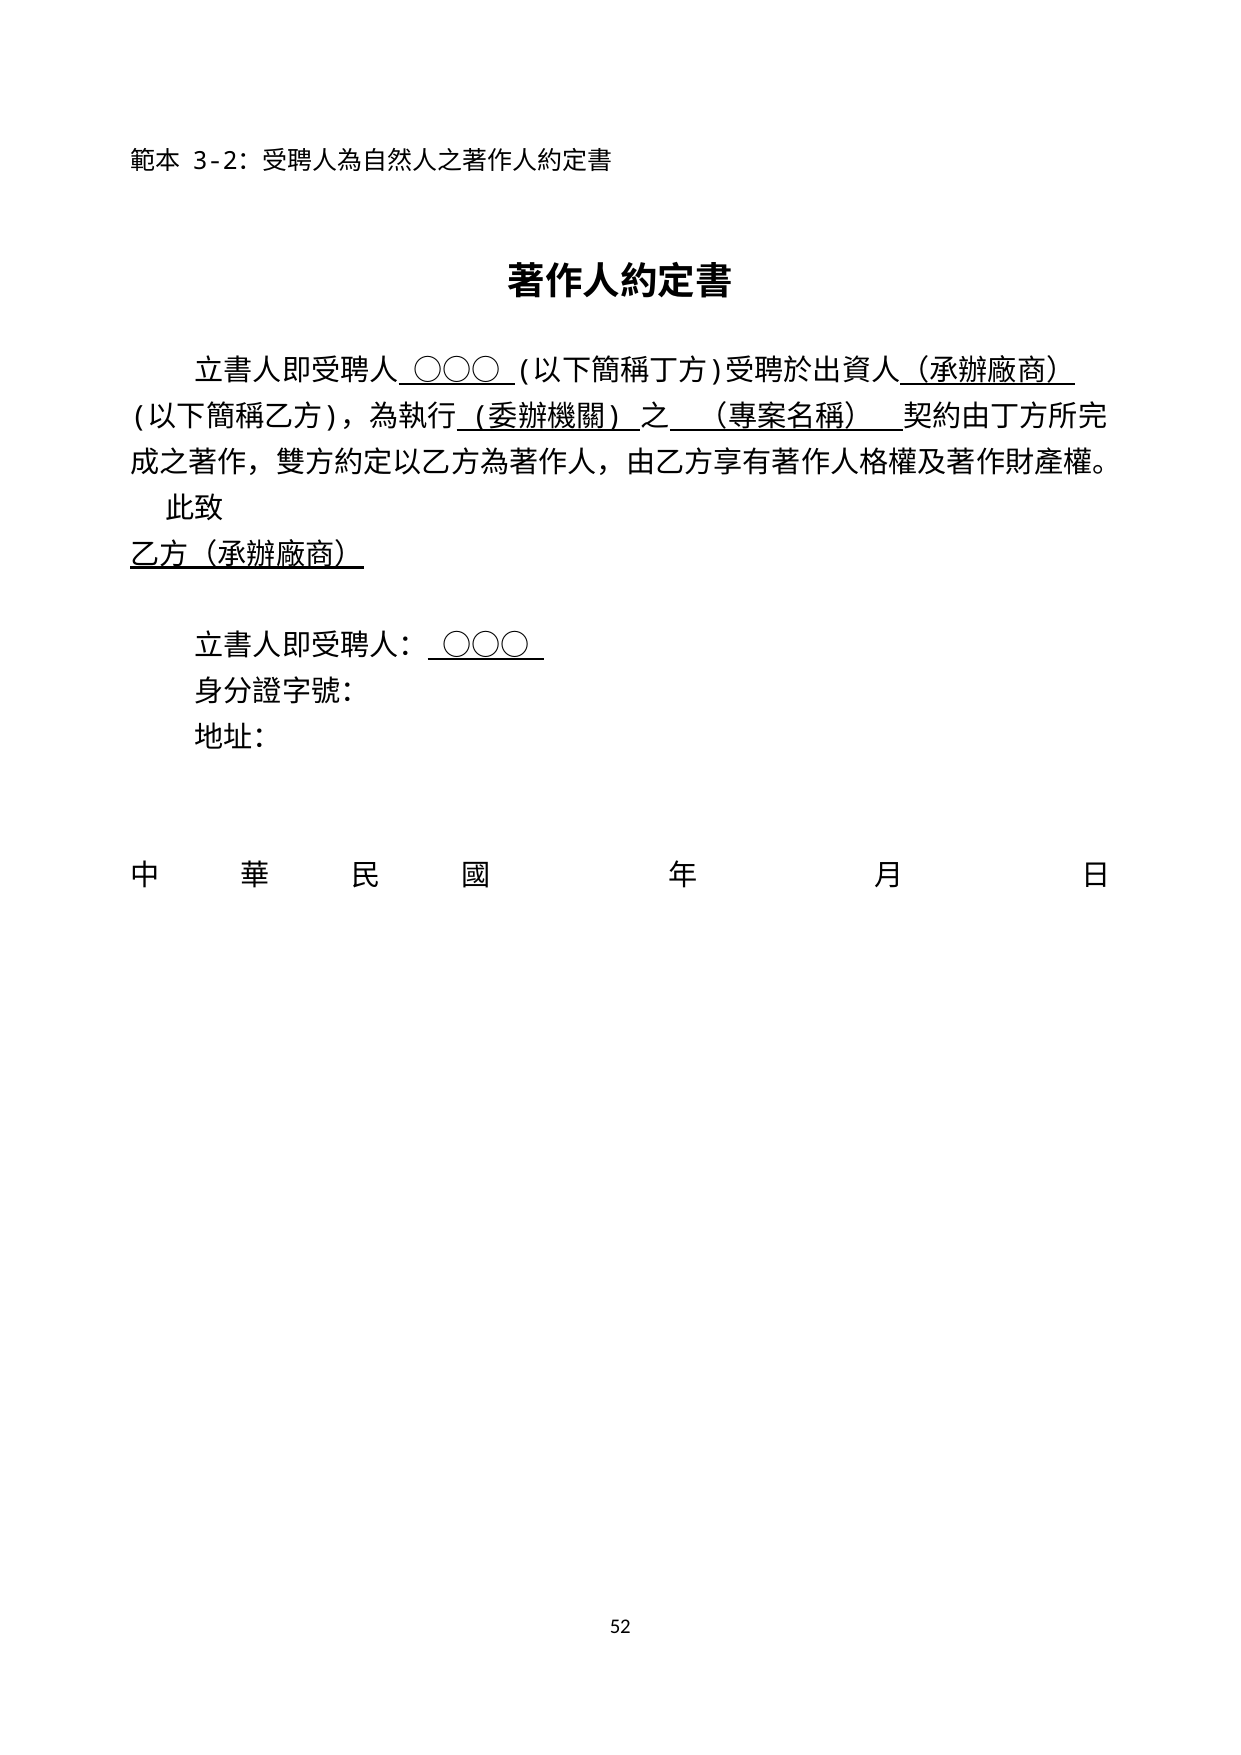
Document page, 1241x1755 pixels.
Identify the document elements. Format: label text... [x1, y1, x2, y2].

text 著作人約定書 [130, 261, 1110, 302]
text 立書人即受聘人 ○○○ (以下簡稱丁方)受聘於出資人（承辦廠商）(以下簡稱乙方)，為執行 (委辦機關) 之 （專案名稱） 契約由丁方所完成之著作，雙方約定以乙方為著作人，由乙方享有著作人格權及著作財產權。 [130, 344, 1110, 482]
text 中華民國 年 月 日 [130, 848, 1110, 894]
text 身分證字號： [130, 665, 1110, 711]
text 立書人即受聘人： ○○○ [130, 619, 1110, 665]
text 此致 [130, 482, 1110, 527]
text 範本 3-2：受聘人為自然人之著作人約定書 [130, 136, 1110, 177]
text 乙方（承辦廠商） [130, 527, 1110, 573]
text 地址： [130, 711, 1110, 757]
